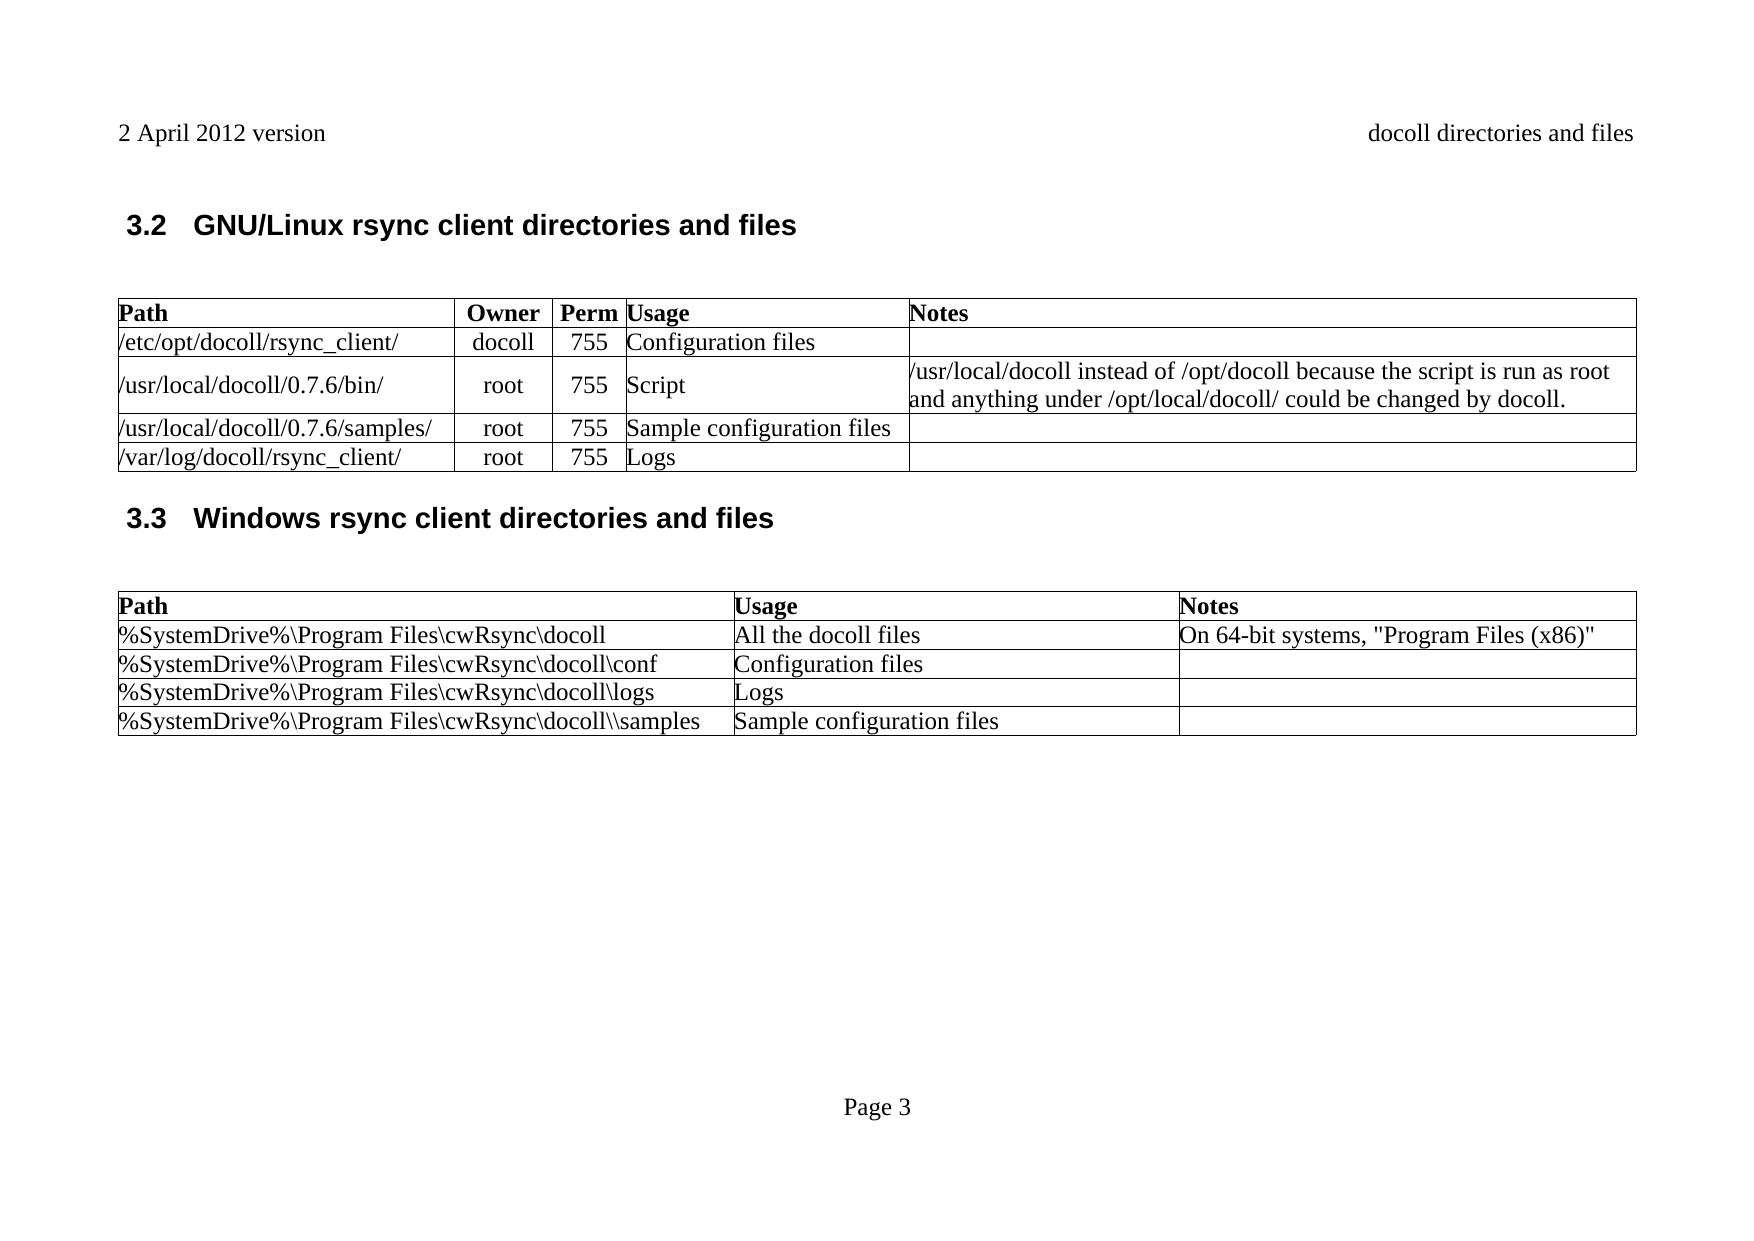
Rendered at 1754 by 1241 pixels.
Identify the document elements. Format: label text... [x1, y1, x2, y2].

table_header Usage [735, 592, 1179, 620]
table_header Notes [910, 299, 1636, 327]
table_header Owner [455, 299, 552, 327]
subtitle GNU/Linux rsync client directories and files [118, 208, 1636, 242]
table_cell [1180, 707, 1636, 735]
table_cell 755 [553, 414, 626, 442]
table_cell /etc/opt/docoll/rsync_client/ [119, 328, 454, 356]
table_cell /var/log/docoll/rsync_client/ [119, 443, 454, 471]
table_cell [1180, 679, 1636, 706]
table_cell 755 [553, 328, 626, 356]
table_header Perm [553, 299, 626, 327]
table_cell /usr/local/docoll/0.7.6/samples/ [119, 414, 454, 442]
table_cell root [455, 357, 552, 413]
table_cell On 64-bit systems, "Program Files (x86)" [1180, 621, 1636, 648]
table_cell root [455, 414, 552, 442]
table_cell Configuration files [735, 650, 1179, 677]
table_header Usage [627, 299, 909, 327]
table_cell Sample configuration files [627, 414, 909, 442]
table_cell [910, 414, 1636, 442]
table_header Path [119, 592, 734, 620]
subtitle Windows rsync client directories and files [118, 501, 1636, 534]
table_cell Logs [627, 443, 909, 471]
table_cell /usr/local/docoll instead of /opt/docoll because the script is run as root and anything under /opt/local/docoll/ could be changed by docoll. [910, 357, 1636, 413]
table_cell 755 [553, 443, 626, 471]
table_cell %SystemDrive%\Program Files\cwRsync\docoll\conf [119, 650, 734, 677]
table_cell [910, 328, 1636, 356]
table_cell /usr/local/docoll/0.7.6/bin/ [119, 357, 454, 413]
table_cell Logs [735, 679, 1179, 706]
table_cell %SystemDrive%\Program Files\cwRsync\docoll [119, 621, 734, 648]
table_cell docoll [455, 328, 552, 356]
table_cell [910, 443, 1636, 471]
table_cell [1180, 650, 1636, 677]
table_cell Configuration files [627, 328, 909, 356]
table_cell Script [627, 357, 909, 413]
table_cell Sample configuration files [735, 707, 1179, 735]
table_cell %SystemDrive%\Program Files\cwRsync\docoll\\samples [119, 707, 734, 735]
table_cell root [455, 443, 552, 471]
table_header Notes [1180, 592, 1636, 620]
table_cell 755 [553, 357, 626, 413]
table_cell All the docoll files [735, 621, 1179, 648]
table_header Path [119, 299, 454, 327]
table_cell %SystemDrive%\Program Files\cwRsync\docoll\logs [119, 679, 734, 706]
